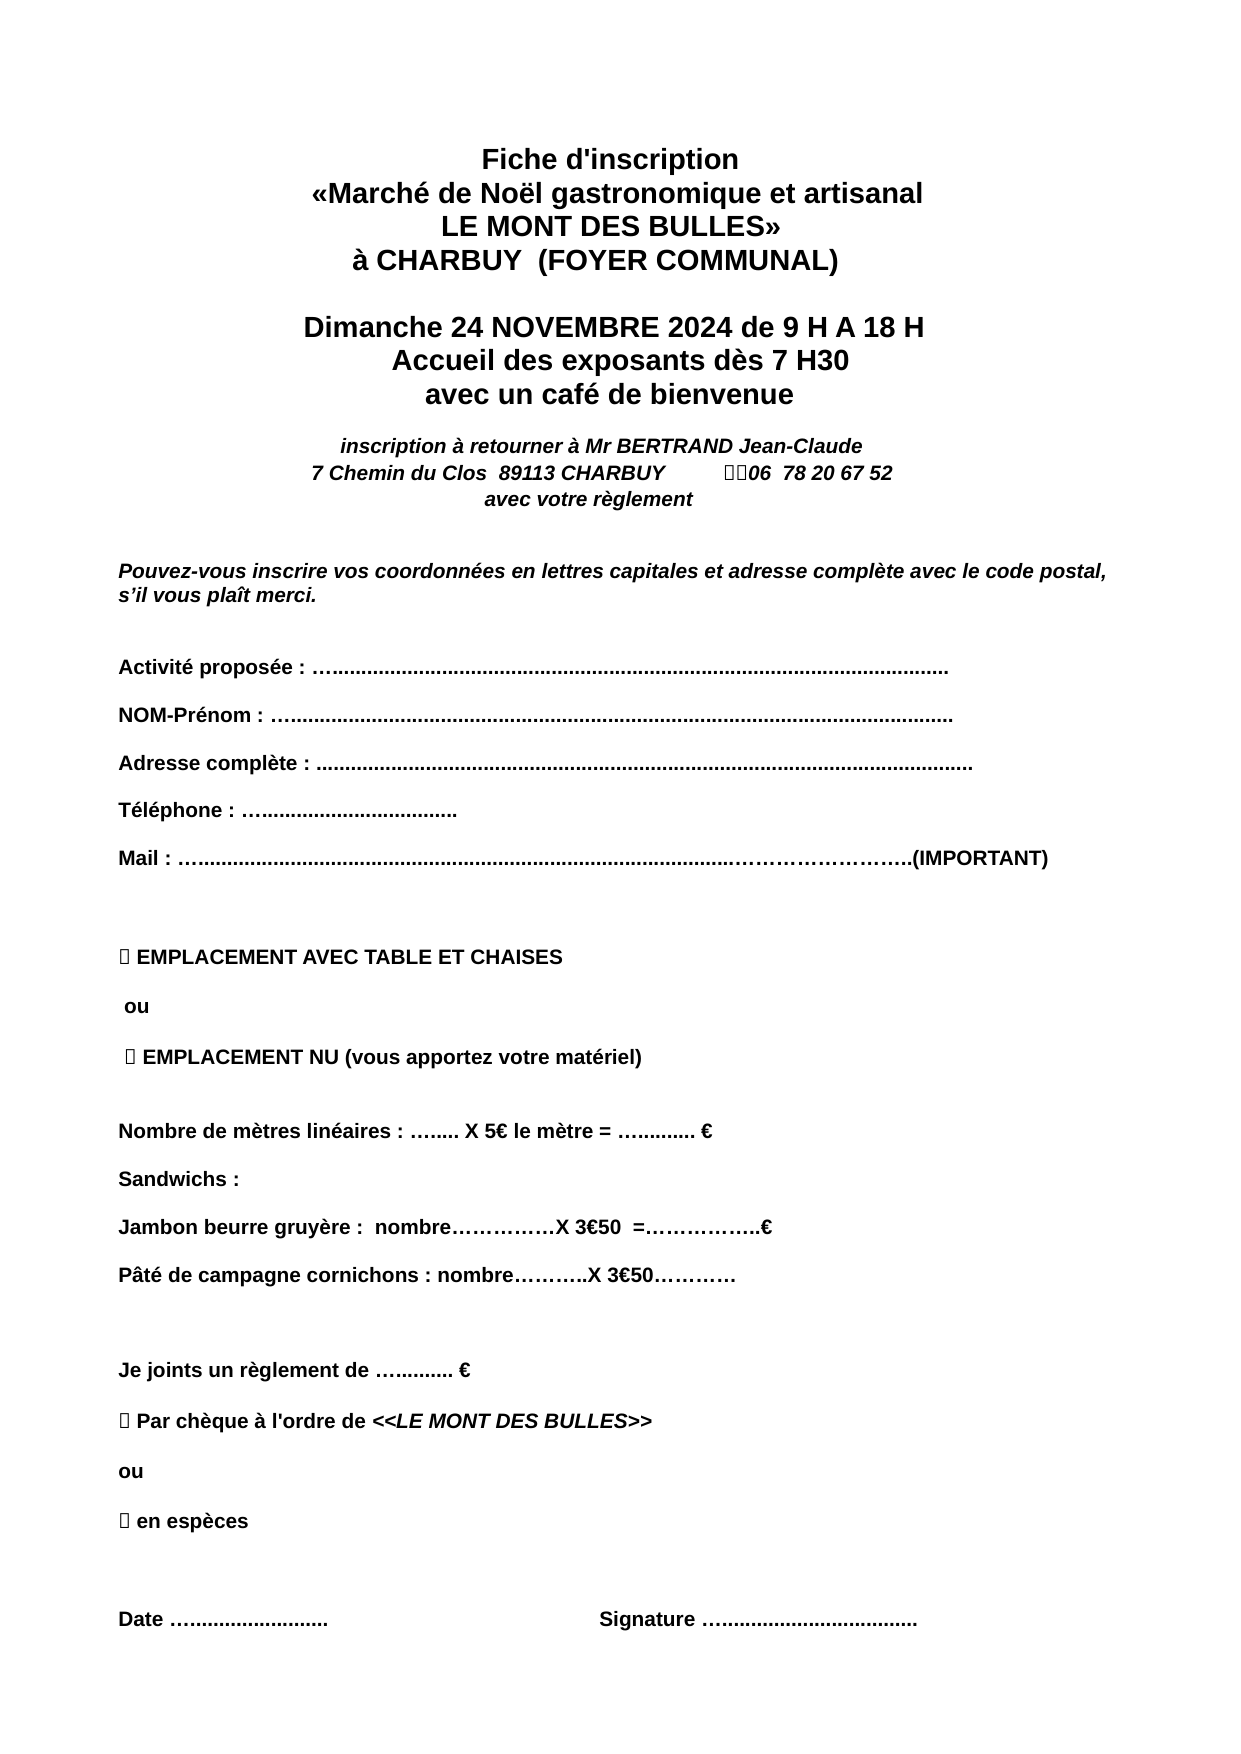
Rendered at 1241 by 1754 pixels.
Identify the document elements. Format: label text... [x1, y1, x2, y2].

list inscription à retourner à Mr BERTRAND Jean-Claude [193, 434, 1122, 458]
text Mail : ….............................................................................................……………………..(IMPORTANT) [118, 846, 1122, 870]
text Téléphone : ….................................. [118, 798, 1122, 822]
list Accueil des exposants dès 7 H30 [193, 343, 1122, 377]
text Pouvez-vous inscrire vos coordonnées en lettres capitales et adresse complète avec le code postal, s’il vous plaît merci. [118, 559, 1122, 607]
text NOM-Prénom : …................................................................................................................... [118, 702, 1122, 726]
text Activité proposée : …........................................................................................................... [118, 654, 1122, 678]
text  Par chèque à l'ordre de <<LE MONT DES BULLES>> [118, 1406, 1122, 1434]
text Nombre de mètres linéaires : …..... X 5€ le mètre = ….......... € [118, 1119, 1122, 1143]
list «Marché de Noël gastronomique et artisanal [193, 176, 1122, 209]
text  en espèces [118, 1506, 1122, 1535]
list avec votre règlement [193, 487, 1122, 511]
text Date …........................ Signature ….................................. [118, 1607, 1122, 1631]
text Adresse complète : .................................................................................................................. [118, 750, 1122, 774]
list à CHARBUY (FOYER COMMUNAL) [193, 243, 1122, 276]
text  EMPLACEMENT NU (vous apportez votre matériel) [118, 1042, 1122, 1071]
text ou [118, 994, 1122, 1018]
text Pâté de campagne cornichons : nombre………..X 3€50………… [118, 1262, 1122, 1286]
text Jambon beurre gruyère : nombre……………X 3€50 =……………..€ [118, 1214, 1122, 1238]
list Dimanche 24 NOVEMBRE 2024 de 9 H A 18 H [193, 310, 1122, 343]
text  EMPLACEMENT AVEC TABLE ET CHAISES [118, 942, 1122, 970]
text Je joints un règlement de ….......... € [118, 1358, 1122, 1382]
list avec un café de bienvenue [193, 377, 1122, 410]
text ou [118, 1458, 1122, 1482]
text Sandwichs : [118, 1167, 1122, 1191]
list 7 Chemin du Clos 89113 CHARBUY 06 78 20 67 52 [193, 458, 1122, 487]
list Fiche d'inscription [193, 142, 1122, 176]
list LE MONT DES BULLES» [193, 209, 1122, 243]
